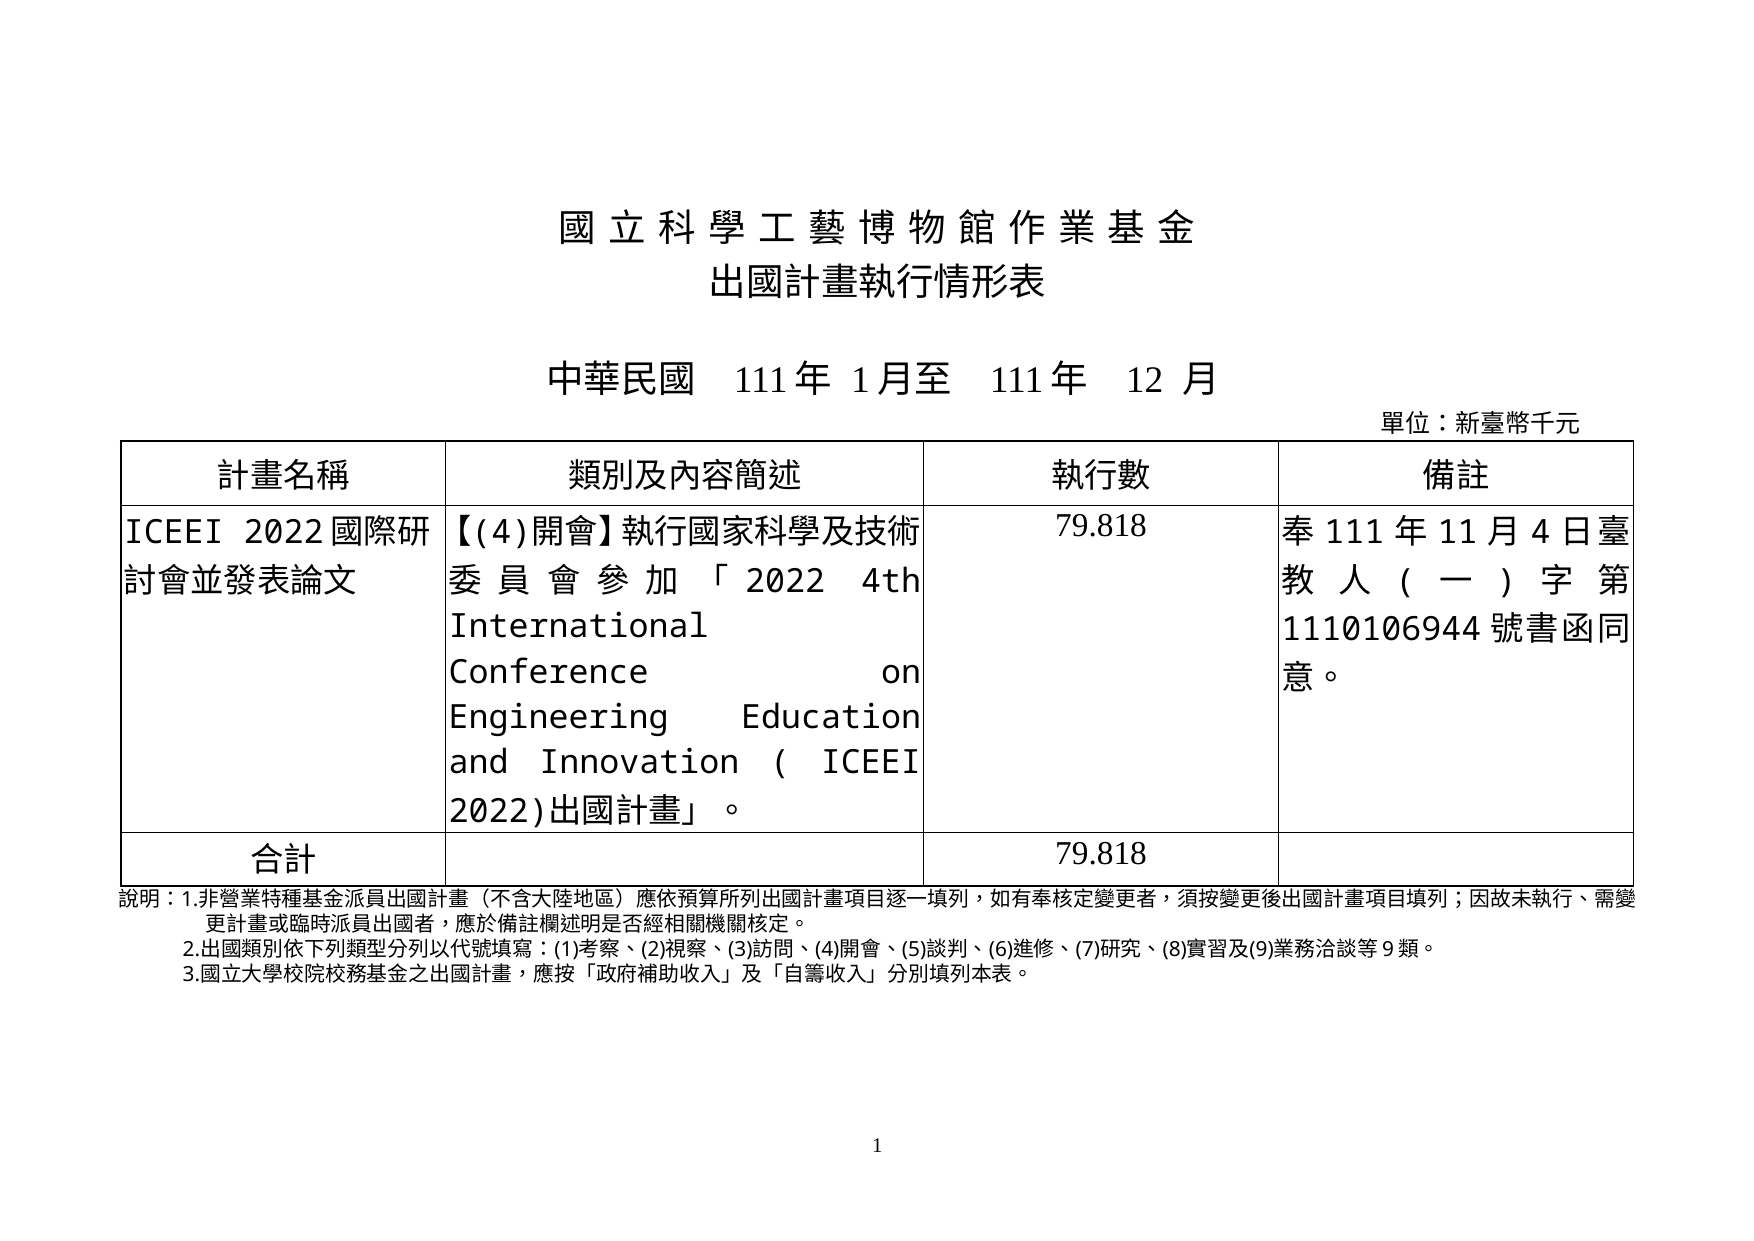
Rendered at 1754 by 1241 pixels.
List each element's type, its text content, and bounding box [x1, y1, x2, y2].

text 出國計畫執行情形表 [118, 252, 1636, 306]
text 說明：1.非營業特種基金派員出國計畫（不含大陸地區）應依預算所列出國計畫項目逐一填列，如有奉核定變更者，須按變更後出國計畫項目填列；因故未執行、需變更計畫或臨時派員出國者，應於備註欄述明是否經相關機關核定。 [118, 887, 1639, 937]
text 單位：新臺幣千元 [118, 404, 1580, 440]
text [81, 150, 439, 225]
table_cell [1279, 833, 1633, 884]
table_cell 奉111年11月4日臺教人(一)字第1110106944號書函同意。 [1279, 506, 1633, 832]
table_cell 合計 [122, 833, 445, 884]
table_cell [446, 833, 923, 884]
table_header 備註 [1279, 442, 1633, 504]
table_cell ICEEI 2022國際研討會並發表論文 [122, 506, 445, 832]
table_cell 【(4)開會】執行國家科學及技術委員會參加「2022 4th International Conference on Engineering Education and Innovation ( ICEEI 2022)出國計畫」。 [446, 506, 923, 832]
text 2.出國類別依下列類型分列以代號填寫：(1)考察、(2)視察、(3)訪問、(4)開會、(5)談判、(6)進修、(7)研究、(8)實習及(9)業務洽談等9類。 [182, 937, 1580, 962]
text 中華民國 111年 1月至 111年 12 月 [118, 349, 1647, 404]
table_cell 79.818 [924, 506, 1278, 832]
table_header 執行數 [924, 442, 1278, 504]
table_cell 79.818 [924, 833, 1278, 884]
table_header 計畫名稱 [122, 442, 445, 504]
text 3.國立大學校院校務基金之出國計畫，應按「政府補助收入」及「自籌收入」分別填列本表。 [182, 962, 1580, 987]
table_header 類別及內容簡述 [446, 442, 923, 504]
text 國立科學工藝博物館作業基金 [118, 198, 1636, 252]
